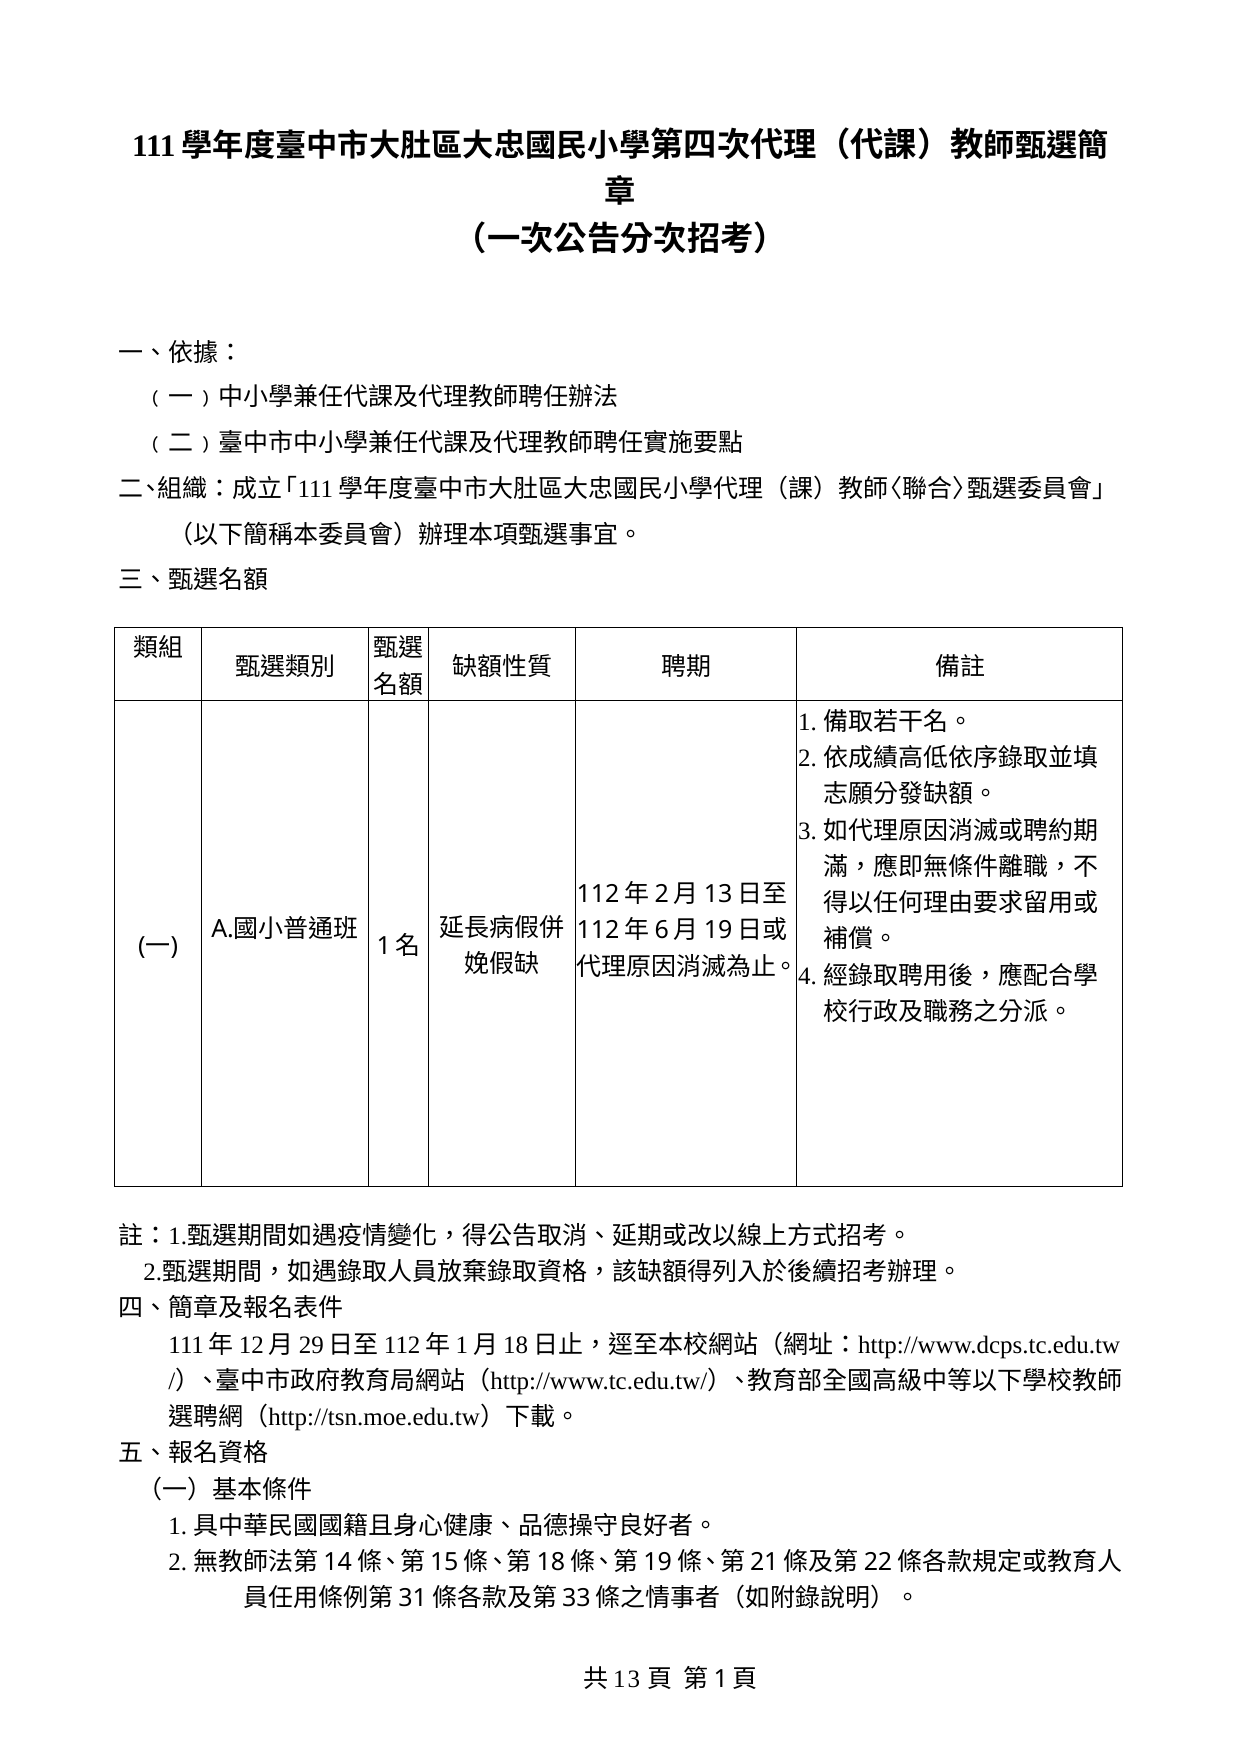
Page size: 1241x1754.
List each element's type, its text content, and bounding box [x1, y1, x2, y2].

table_header 聘期 [576, 628, 796, 700]
text 三、甄選名額 [118, 552, 1122, 598]
table_cell 備取若干名。 依成績高低依序錄取並填志願分發缺額。 如代理原因消滅或聘約期滿，應即無條件離職，不得以任何理由要求留用或補償。 經錄取聘用後，應配合學校行政及職務之分派。 [797, 701, 1122, 1186]
table_cell 1名 [369, 701, 428, 1186]
text ﹙一﹚中小學兼任代課及代理教師聘任辦法 [143, 369, 1122, 415]
table_header 備註 [797, 628, 1122, 700]
text 一、依據： [118, 333, 1122, 369]
table_header 類組 [115, 628, 201, 700]
table_cell 112年2月13日至112年6月19日或代理原因消滅為止。 [576, 701, 796, 1186]
table_cell (一) [115, 701, 201, 1186]
text （一次公告分次招考） [118, 212, 1122, 260]
text 2.甄選期間，如遇錄取人員放棄錄取資格，該缺額得列入於後續招考辦理。 [118, 1252, 1122, 1288]
text 1. 具中華民國國籍且身心健康、品德操守良好者。 [118, 1505, 1122, 1542]
text ﹙二﹚臺中市中小學兼任代課及代理教師聘任實施要點 [143, 415, 1122, 461]
table_header 甄選名額 [369, 628, 428, 700]
table_cell 延長病假併娩假缺 [429, 701, 575, 1186]
text 111學年度臺中市大肚區大忠國民小學第四次代理（代課）教師甄選簡章 [118, 118, 1122, 212]
table_header 甄選類別 [202, 628, 368, 700]
text （一）基本條件 [118, 1469, 1122, 1505]
table_cell A.國小普通班 [202, 701, 368, 1186]
text 2. 無教師法第14條、第15條、第18條、第19條、第21條及第22條各款規定或教育人員任用條例第31條各款及第33條之情事者（如附錄說明）。 [118, 1542, 1122, 1614]
text 五、報名資格 [118, 1433, 1122, 1469]
text 註：1.甄選期間如遇疫情變化，得公告取消、延期或改以線上方式招考。 [118, 1215, 1122, 1252]
text 四、簡章及報名表件 111年12月29日至112年1月18日止，逕至本校網站（網址：http://www.dcps.tc.edu.tw/）、臺中市政府教育局網站（http://www.tc.edu.tw/）、教育部全國高級中等以下學校教師選聘網（http://tsn.moe.edu.tw）下載。 [118, 1288, 1122, 1433]
table_header 缺額性質 [429, 628, 575, 700]
text 二、組織：成立「111學年度臺中市大肚區大忠國民小學代理（課）教師〈聯合〉甄選委員會」（以下簡稱本委員會）辦理本項甄選事宜。 [118, 461, 1122, 552]
